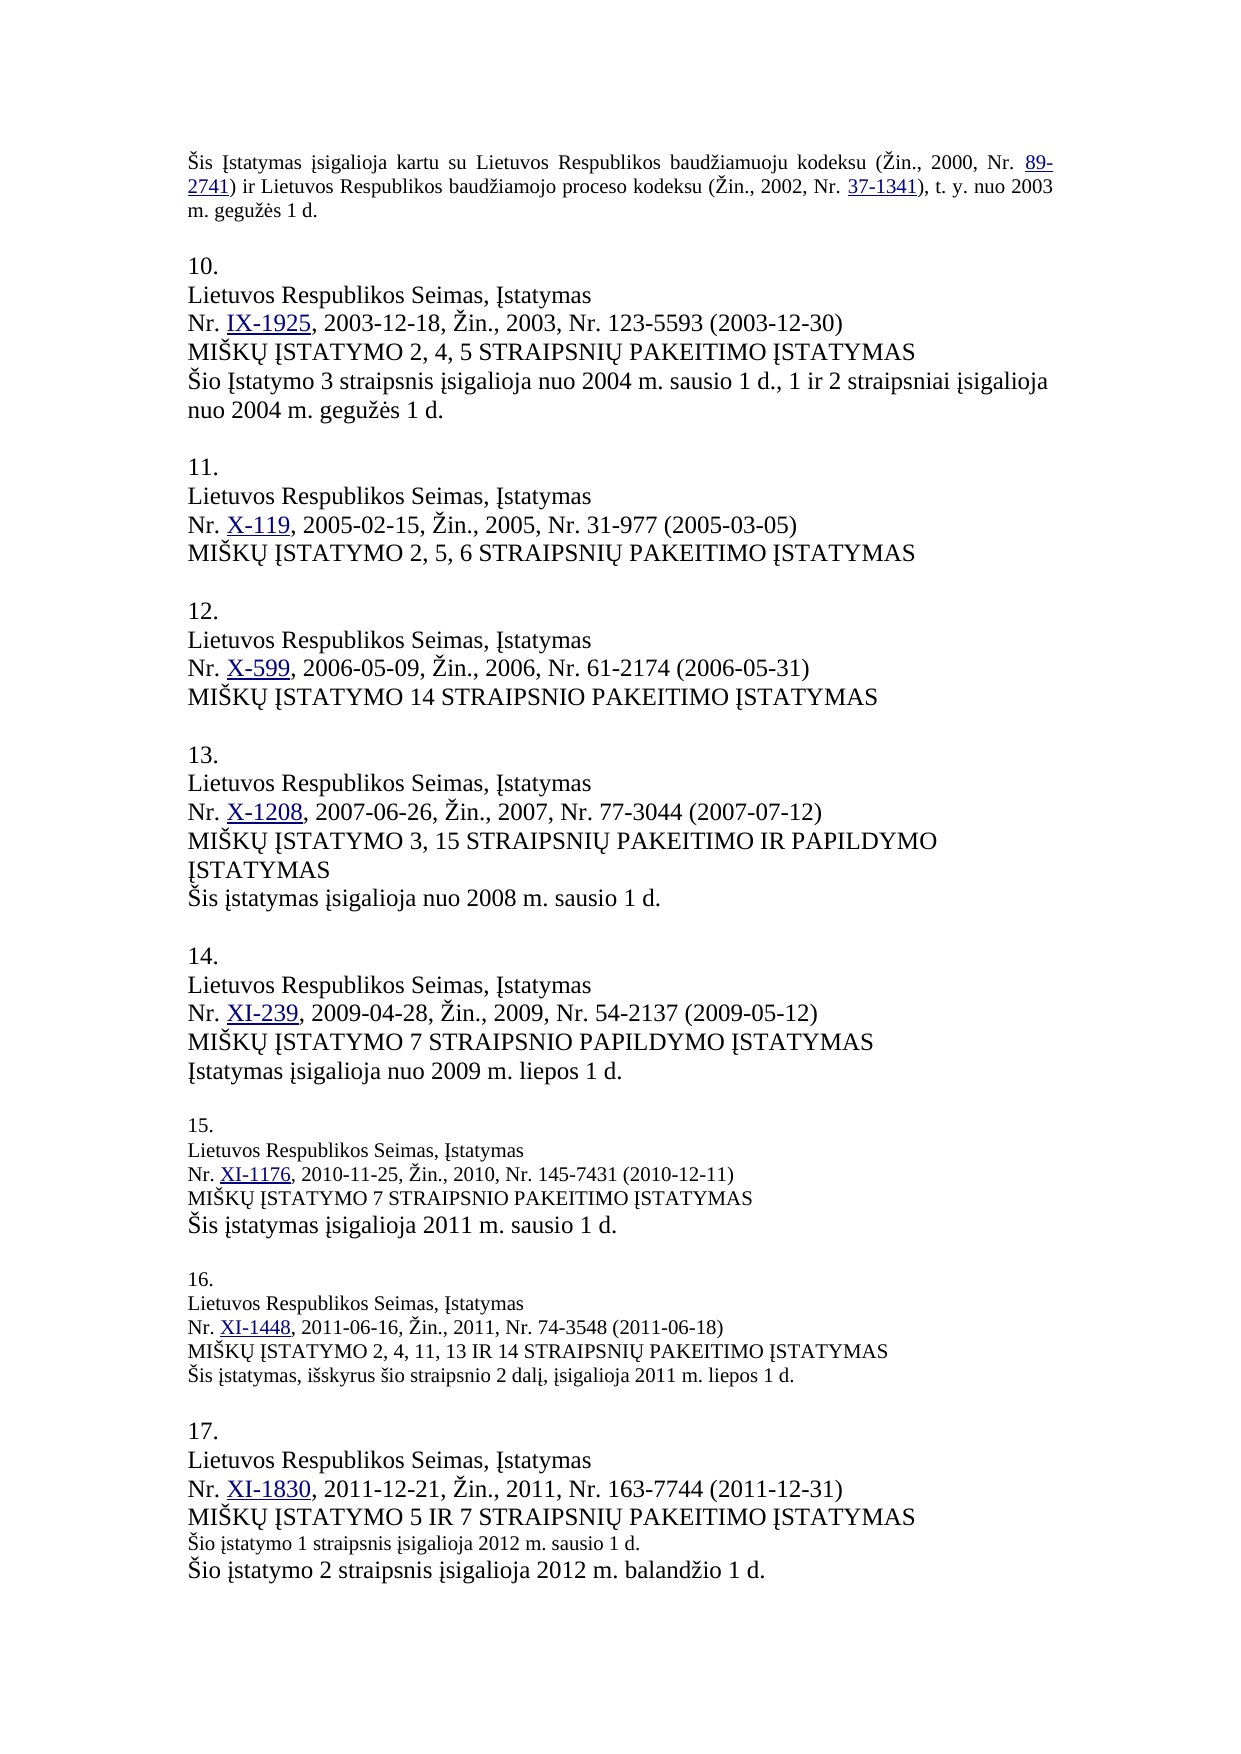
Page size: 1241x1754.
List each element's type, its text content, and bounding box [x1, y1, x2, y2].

text MIŠKŲ ĮSTATYMO 7 STRAIPSNIO PAKEITIMO ĮSTATYMAS [187, 1186, 1053, 1210]
text 15. [187, 1113, 1053, 1137]
text Šis įstatymas įsigalioja nuo 2008 m. sausio 1 d. [187, 883, 1053, 912]
text Šio įstatymo 2 straipsnis įsigalioja 2012 m. balandžio 1 d. [187, 1555, 1053, 1584]
text Lietuvos Respublikos Seimas, Įstatymas [187, 970, 1053, 998]
text MIŠKŲ ĮSTATYMO 2, 4, 5 STRAIPSNIŲ PAKEITIMO ĮSTATYMAS [187, 337, 1053, 366]
text Nr. IX-1925, 2003-12-18, Žin., 2003, Nr. 123-5593 (2003-12-30) [187, 308, 1053, 337]
text Lietuvos Respublikos Seimas, Įstatymas [187, 1291, 1053, 1315]
text MIŠKŲ ĮSTATYMO 2, 5, 6 STRAIPSNIŲ PAKEITIMO ĮSTATYMAS [187, 538, 1053, 567]
text Lietuvos Respublikos Seimas, Įstatymas [187, 481, 1053, 510]
text Šis įstatymas, išskyrus šio straipsnio 2 dalį, įsigalioja 2011 m. liepos 1 d. [187, 1363, 1053, 1387]
text Lietuvos Respublikos Seimas, Įstatymas [187, 625, 1053, 653]
text 16. [187, 1267, 1053, 1291]
text MIŠKŲ ĮSTATYMO 5 IR 7 STRAIPSNIŲ PAKEITIMO ĮSTATYMAS [187, 1502, 1053, 1531]
text Nr. XI-239, 2009-04-28, Žin., 2009, Nr. 54-2137 (2009-05-12) [187, 998, 1053, 1027]
text Lietuvos Respublikos Seimas, Įstatymas [187, 1137, 1053, 1162]
text Lietuvos Respublikos Seimas, Įstatymas [187, 280, 1053, 308]
text 13. [187, 740, 1053, 768]
text 11. [187, 452, 1053, 481]
text Lietuvos Respublikos Seimas, Įstatymas [187, 768, 1053, 797]
text 12. [187, 596, 1053, 625]
text Nr. X-599, 2006-05-09, Žin., 2006, Nr. 61-2174 (2006-05-31) [187, 653, 1053, 682]
text MIŠKŲ ĮSTATYMO 3, 15 STRAIPSNIŲ PAKEITIMO IR PAPILDYMO ĮSTATYMAS [187, 826, 1053, 883]
text MIŠKŲ ĮSTATYMO 2, 4, 11, 13 IR 14 STRAIPSNIŲ PAKEITIMO ĮSTATYMAS [187, 1339, 1053, 1363]
text 10. [187, 251, 1053, 280]
text Nr. X-119, 2005-02-15, Žin., 2005, Nr. 31-977 (2005-03-05) [187, 510, 1053, 538]
text 17. [187, 1416, 1053, 1445]
text 14. [187, 941, 1053, 970]
text Įstatymas įsigalioja nuo 2009 m. liepos 1 d. [187, 1056, 1053, 1085]
text Nr. XI-1830, 2011-12-21, Žin., 2011, Nr. 163-7744 (2011-12-31) [187, 1474, 1053, 1502]
text Šio įstatymo 1 straipsnis įsigalioja 2012 m. sausio 1 d. [187, 1531, 1053, 1555]
text MIŠKŲ ĮSTATYMO 7 STRAIPSNIO PAPILDYMO ĮSTATYMAS [187, 1027, 1053, 1056]
text Nr. X-1208, 2007-06-26, Žin., 2007, Nr. 77-3044 (2007-07-12) [187, 797, 1053, 826]
text Nr. XI-1448, 2011-06-16, Žin., 2011, Nr. 74-3548 (2011-06-18) [187, 1315, 1053, 1339]
text Lietuvos Respublikos Seimas, Įstatymas [187, 1445, 1053, 1474]
text Šis įstatymas įsigalioja 2011 m. sausio 1 d. [187, 1210, 1053, 1238]
text Šis Įstatymas įsigalioja kartu su Lietuvos Respublikos baudžiamuoju kodeksu (Žin., 2000, Nr. 89-2741) ir Lietuvos Respublikos baudžiamojo proceso kodeksu (Žin., 2002, Nr. 37-1341), t. y. nuo 2003 m. gegužės 1 d. [187, 150, 1053, 222]
text Nr. XI-1176, 2010-11-25, Žin., 2010, Nr. 145-7431 (2010-12-11) [187, 1162, 1053, 1186]
text Šio Įstatymo 3 straipsnis įsigalioja nuo 2004 m. sausio 1 d., 1 ir 2 straipsniai įsigalioja nuo 2004 m. gegužės 1 d. [187, 366, 1053, 423]
text MIŠKŲ ĮSTATYMO 14 STRAIPSNIO PAKEITIMO ĮSTATYMAS [187, 682, 1053, 711]
